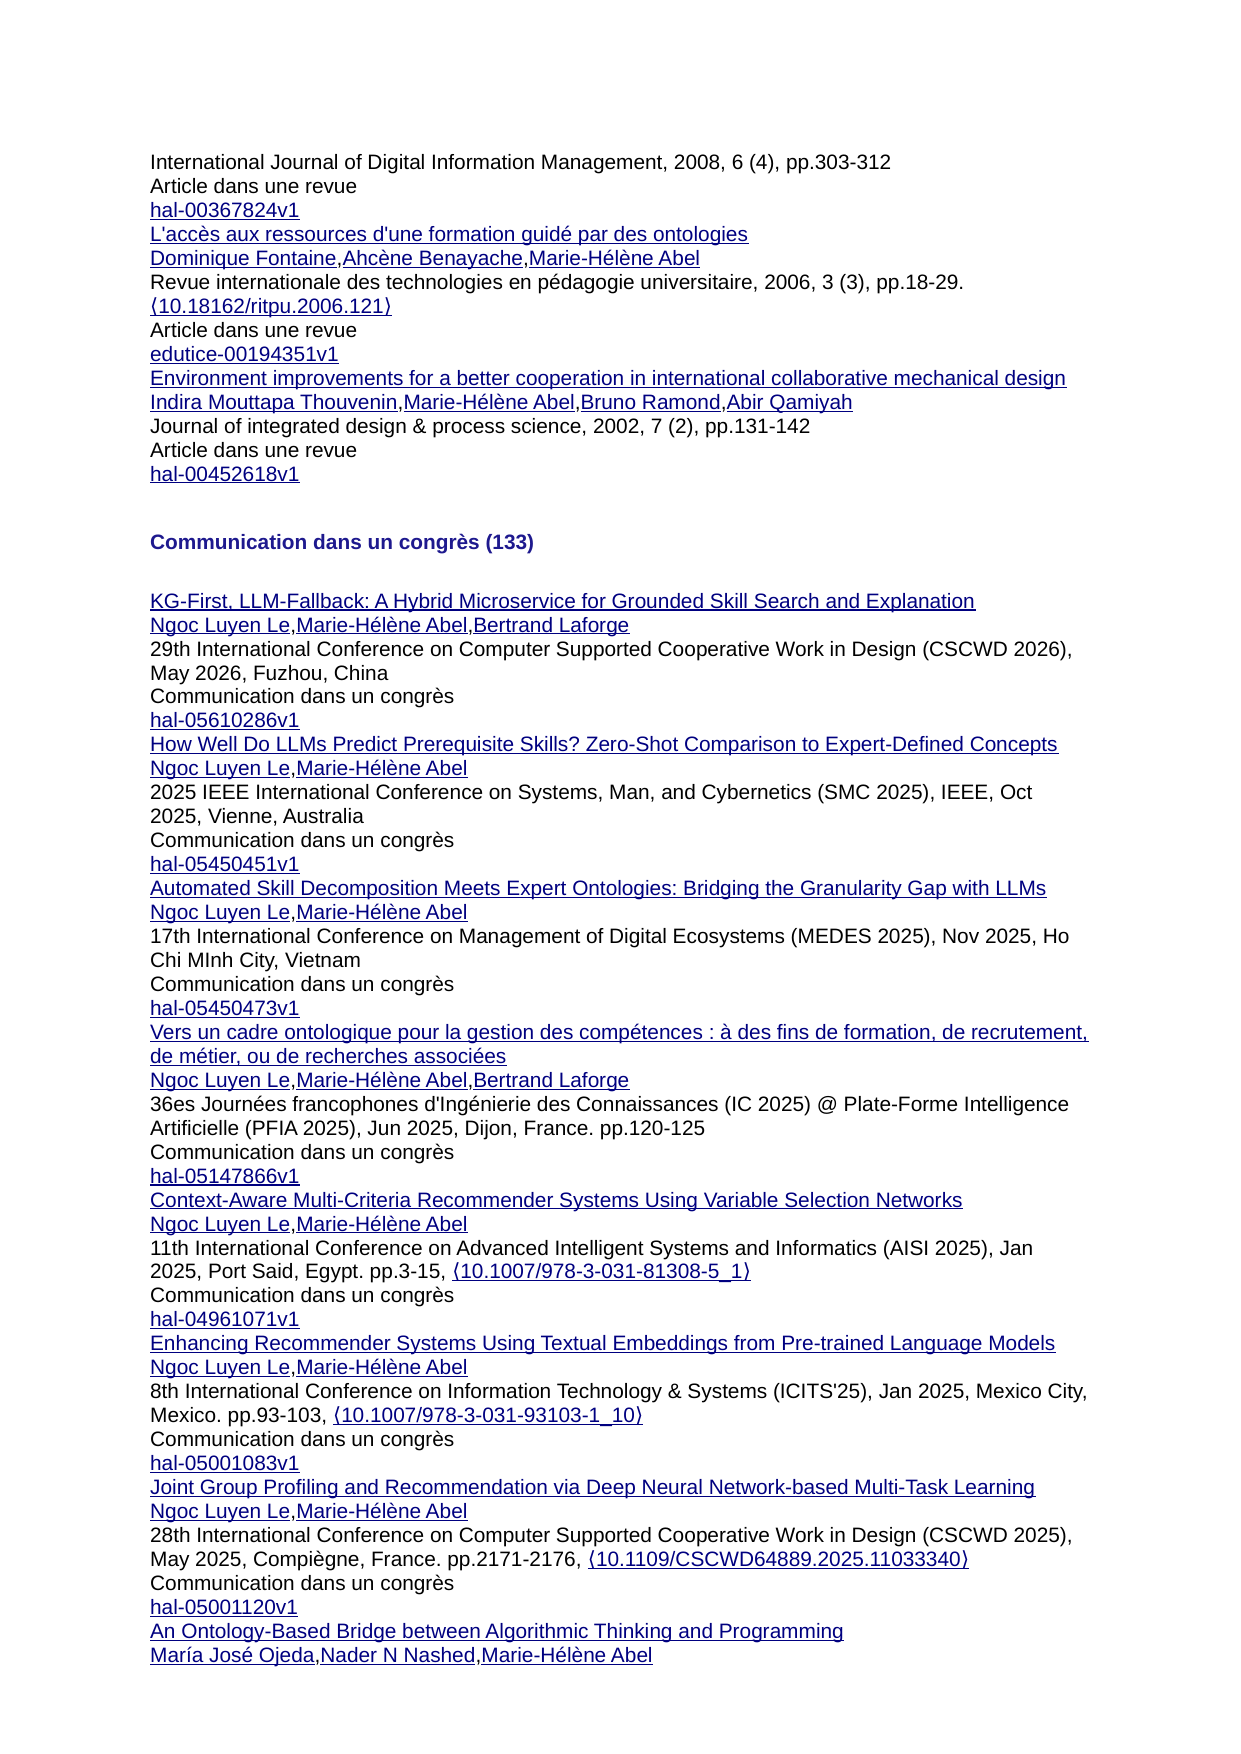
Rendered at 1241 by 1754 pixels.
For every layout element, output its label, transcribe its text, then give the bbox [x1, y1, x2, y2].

table_cell Context-Aware Multi-Criteria Recommender Systems Using Variable Selection Networks Ngoc Luyen Le,Marie-Hélène Abel 11th International Conference on Advanced Intelligent Systems and Informatics (AISI 2025), Jan 2025, Port Said, Egypt. pp.3-15, ⟨10.1007/978-3-031-81308-5_1⟩ Communication dans un congrès hal-04961071v1 [150, 1188, 1090, 1331]
table_cell International Journal of Digital Information Management, 2008, 6 (4), pp.303-312 Article dans une revue hal-00367824v1 [150, 150, 1090, 222]
table_cell Enhancing Recommender Systems Using Textual Embeddings from Pre-trained Language Models Ngoc Luyen Le,Marie-Hélène Abel 8th International Conference on Information Technology & Systems (ICITS'25), Jan 2025, Mexico City, Mexico. pp.93-103, ⟨10.1007/978-3-031-93103-1_10⟩ Communication dans un congrès hal-05001083v1 [150, 1331, 1090, 1475]
subtitle Communication dans un congrès (133) [150, 530, 1090, 554]
table_cell Joint Group Profiling and Recommendation via Deep Neural Network-based Multi-Task Learning Ngoc Luyen Le,Marie-Hélène Abel 28th International Conference on Computer Supported Cooperative Work in Design (CSCWD 2025), May 2025, Compiègne, France. pp.2171-2176, ⟨10.1109/CSCWD64889.2025.11033340⟩ Communication dans un congrès hal-05001120v1 [150, 1475, 1090, 1619]
table_cell Environment improvements for a better cooperation in international collaborative mechanical design Indira Mouttapa Thouvenin,Marie-Hélène Abel,Bruno Ramond,Abir Qamiyah Journal of integrated design & process science, 2002, 7 (2), pp.131-142 Article dans une revue hal-00452618v1 [150, 366, 1090, 485]
table_header KG-First, LLM-Fallback: A Hybrid Microservice for Grounded Skill Search and Explanation Ngoc Luyen Le,Marie-Hélène Abel,Bertrand Laforge 29th International Conference on Computer Supported Cooperative Work in Design (CSCWD 2026), May 2026, Fuzhou, China Communication dans un congrès hal-05610286v1 [150, 589, 1090, 732]
table_cell L'accès aux ressources d'une formation guidé par des ontologies Dominique Fontaine,Ahcène Benayache,Marie-Hélène Abel Revue internationale des technologies en pédagogie universitaire, 2006, 3 (3), pp.18-29. ⟨10.18162/ritpu.2006.121⟩ Article dans une revue edutice-00194351v1 [150, 222, 1090, 366]
table_cell Automated Skill Decomposition Meets Expert Ontologies: Bridging the Granularity Gap with LLMs Ngoc Luyen Le,Marie-Hélène Abel 17th International Conference on Management of Digital Ecosystems (MEDES 2025), Nov 2025, Ho Chi MInh City, Vietnam Communication dans un congrès hal-05450473v1 [150, 876, 1090, 1020]
table_cell An Ontology-Based Bridge between Algorithmic Thinking and Programming María José Ojeda,Nader N Nashed,Marie-Hélène Abel [150, 1619, 1090, 1667]
table_cell Vers un cadre ontologique pour la gestion des compétences : à des fins de formation, de recrutement, de métier, ou de recherches associées Ngoc Luyen Le,Marie-Hélène Abel,Bertrand Laforge 36es Journées francophones d'Ingénierie des Connaissances (IC 2025) @ Plate-Forme Intelligence Artificielle (PFIA 2025), Jun 2025, Dijon, France. pp.120-125 Communication dans un congrès hal-05147866v1 [150, 1020, 1090, 1187]
table_cell How Well Do LLMs Predict Prerequisite Skills? Zero-Shot Comparison to Expert-Defined Concepts Ngoc Luyen Le,Marie-Hélène Abel 2025 IEEE International Conference on Systems, Man, and Cybernetics (SMC 2025), IEEE, Oct 2025, Vienne, Australia Communication dans un congrès hal-05450451v1 [150, 732, 1090, 876]
